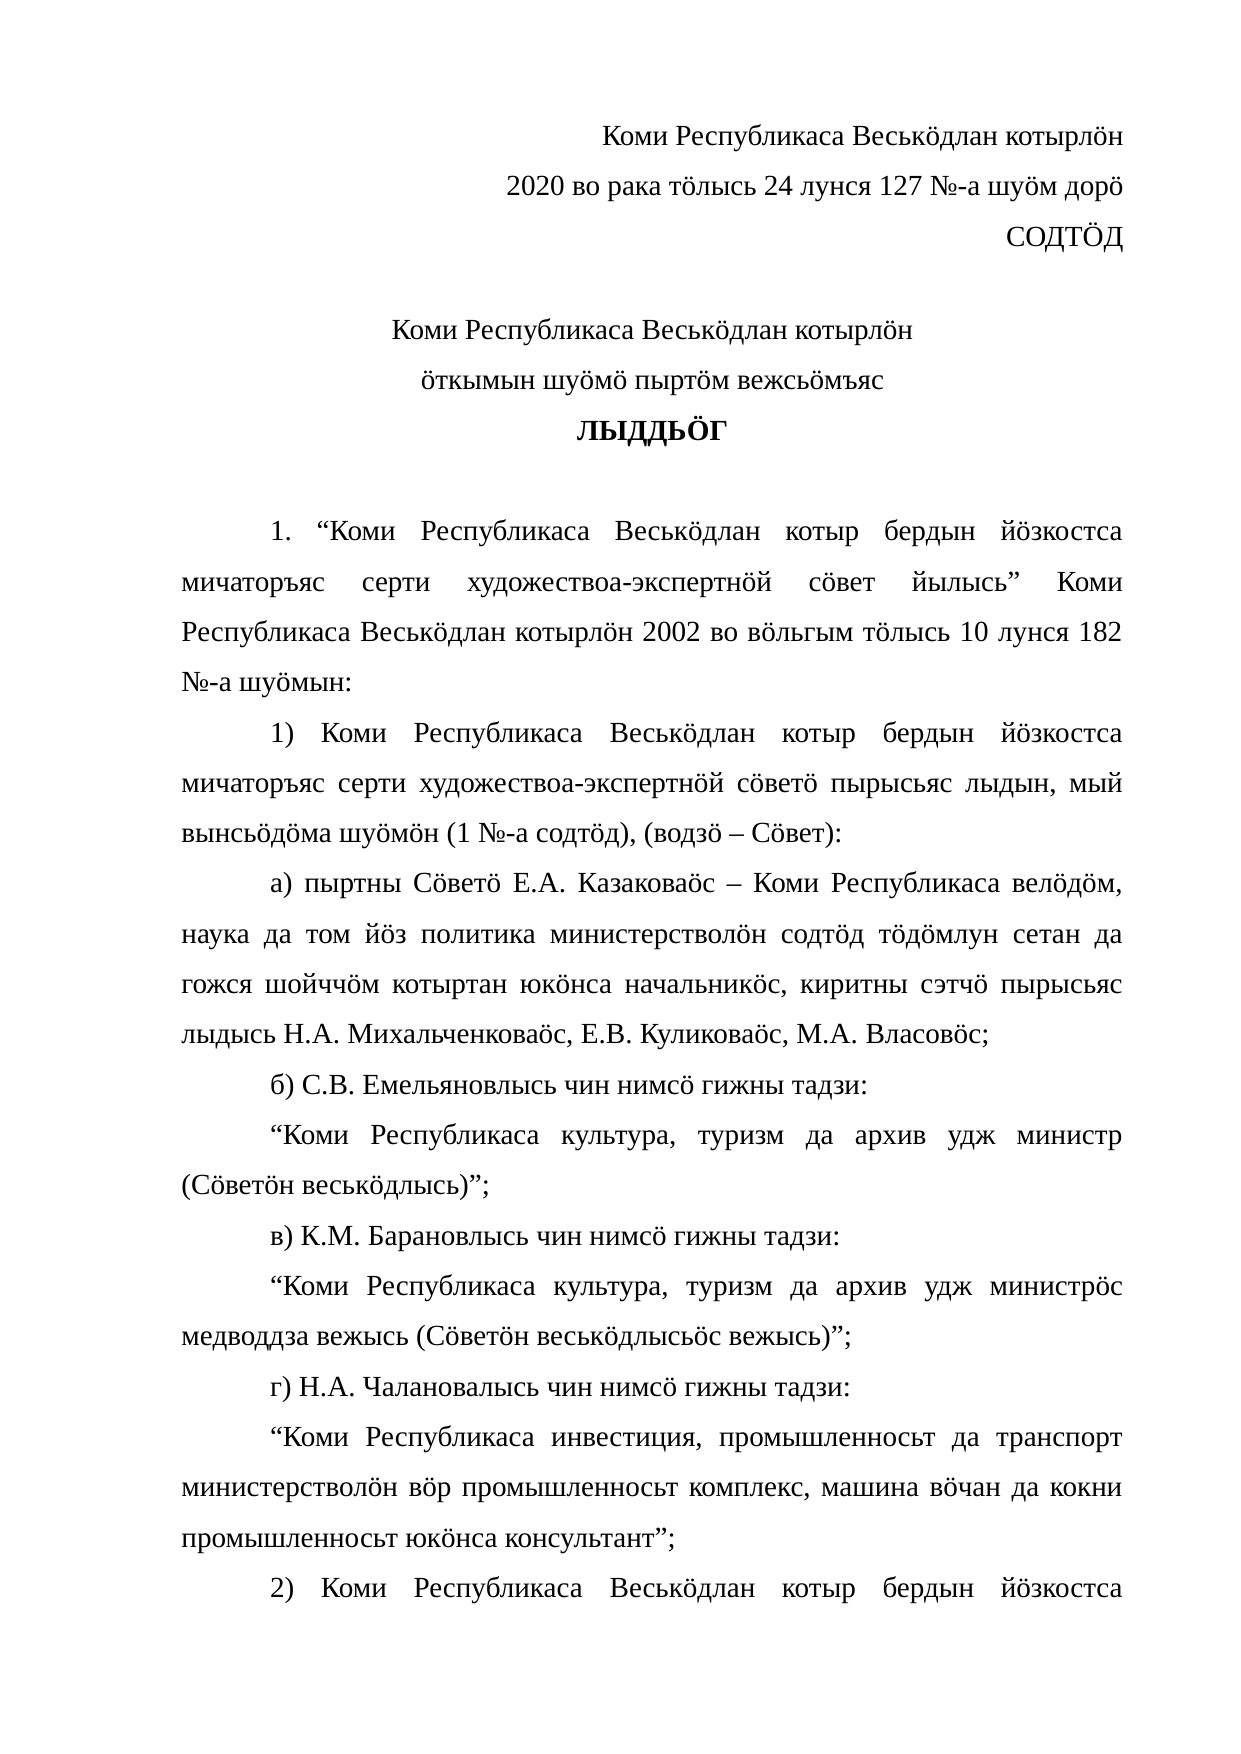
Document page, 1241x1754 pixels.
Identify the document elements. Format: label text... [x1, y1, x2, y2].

text Коми Республикаса Веськӧдлан котырлӧн [181, 312, 1123, 346]
text СОДТӦД [181, 219, 1123, 252]
text ЛЫДДЬӦГ [181, 413, 1123, 446]
text в) К.М. Барановлысь чин нимсӧ гижны тадзи: [181, 1218, 1123, 1251]
text 2020 во рака тӧлысь 24 лунся 127 №-а шуӧм дорӧ [181, 168, 1123, 202]
text Коми Республикаса Веськӧдлан котырлӧн [181, 118, 1123, 152]
text а) пыртны Сӧветӧ Е.А. Казаковаӧс – Коми Республикаса велӧдӧм, наука да том йӧз политика министерстволӧн содтӧд тӧдӧмлун сетан да гожся шойччӧм котыртан юкӧнса начальникӧс, киритны сэтчӧ пырысьяс лыдысь Н.А. Михальченковаӧс, Е.В. Куликоваӧс, М.А. Власовӧс; [181, 866, 1123, 1050]
text “Коми Республикаса инвестиция, промышленносьт да транспорт министерстволӧн вӧр промышленносьт комплекс, машина вӧчан да кокни промышленносьт юкӧнса консультант”; [181, 1419, 1123, 1553]
text “Коми Республикаса культура, туризм да архив удж министр (Сӧветӧн веськӧдлысь)”; [181, 1117, 1123, 1201]
text “Коми Республикаса культура, туризм да архив удж министрӧс медводдза вежысь (Сӧветӧн веськӧдлысьӧс вежысь)”; [181, 1268, 1123, 1352]
text 2) Коми Республикаса Веськӧдлан котыр бердын йӧзкостса [181, 1570, 1123, 1603]
text б) С.В. Емельяновлысь чин нимсӧ гижны тадзи: [181, 1067, 1123, 1100]
text г) Н.А. Чалановалысь чин нимсӧ гижны тадзи: [181, 1369, 1123, 1402]
text 1. “Коми Республикаса Веськӧдлан котыр бердын йӧзкостса мичаторъяс серти художествоа-экспертнӧй сӧвет йылысь” Коми Республикаса Веськӧдлан котырлӧн 2002 во вӧльгым тӧлысь 10 лунся 182 №-а шуӧмын: [181, 513, 1123, 698]
text ӧткымын шуӧмӧ пыртӧм вежсьӧмъяс [181, 362, 1123, 396]
text 1) Коми Республикаса Веськӧдлан котыр бердын йӧзкостса мичаторъяс серти художествоа-экспертнӧй сӧветӧ пырысьяс лыдын, мый вынсьӧдӧма шуӧмӧн (1 №-а содтӧд), (водзӧ – Сӧвет): [181, 715, 1123, 849]
